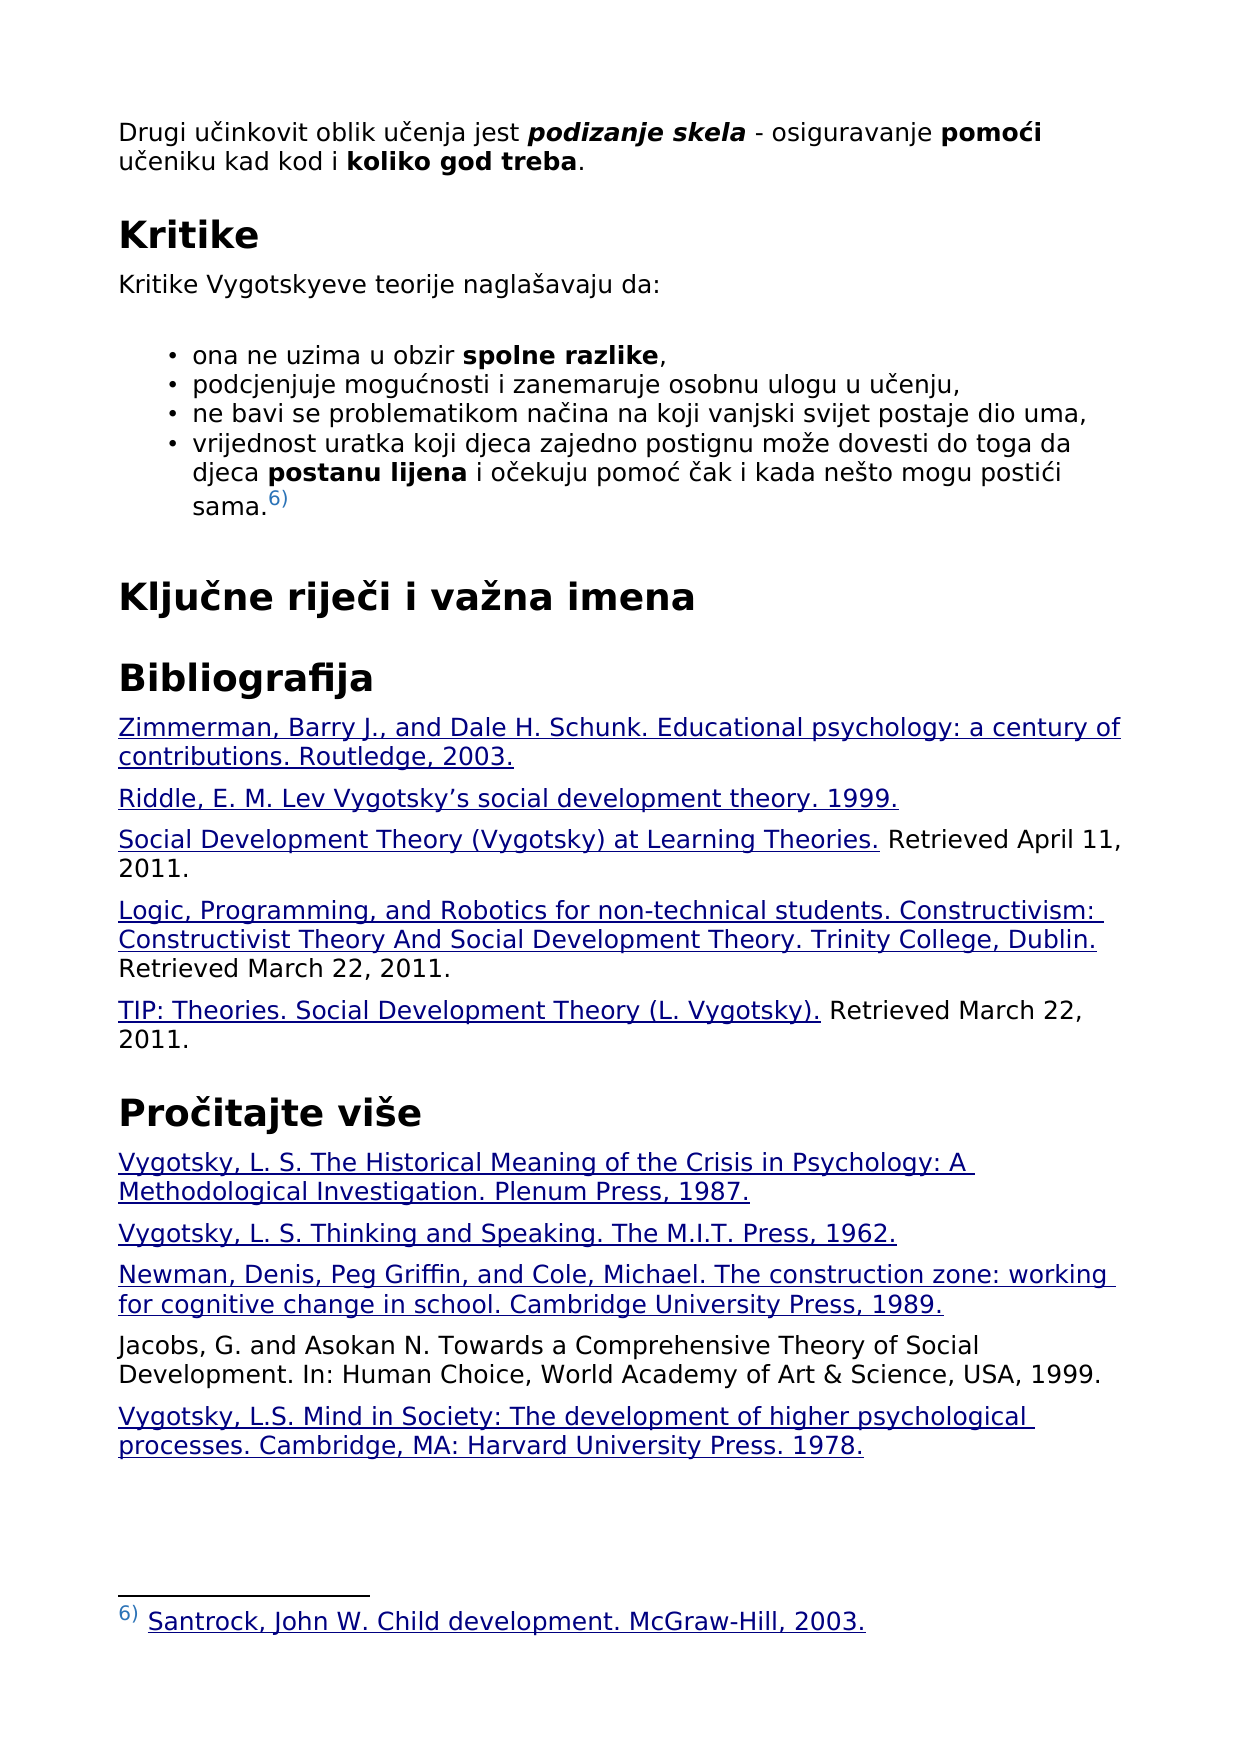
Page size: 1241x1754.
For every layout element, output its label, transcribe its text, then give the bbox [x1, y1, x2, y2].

subtitle Pročitajte više [118, 1092, 1122, 1136]
list podcjenjuje mogućnosti i zanemaruje osobnu ulogu u učenju, [177, 370, 1122, 399]
text Jacobs, G. and Asokan N. Towards a Comprehensive Theory of Social Development. In: Human Choice, World Academy of Art & Science, USA, 1999. [118, 1332, 1122, 1390]
text TIP: Theories. Social Development Theory (L. Vygotsky). Retrieved March 22, 2011. [118, 996, 1122, 1054]
subtitle Ključne riječi i važna imena [118, 576, 1122, 619]
list ona ne uzima u obzir spolne razlike, [177, 341, 1122, 370]
text Kritike Vygotskyeve teorije naglašavaju da: [118, 270, 1122, 299]
text Logic, Programming, and Robotics for non-technical students. Constructivism: Constructivist Theory And Social Development Theory. Trinity College, Dublin. Retrieved March 22, 2011. [118, 896, 1122, 984]
list vrijednost uratka koji djeca zajedno postignu može dovesti do toga da djeca postanu lijena i očekuju pomoć čak i kada nešto mogu postići sama. [177, 429, 1122, 521]
text Riddle, E. M. Lev Vygotsky’s social development theory. 1999. [118, 784, 1122, 813]
text Social Development Theory (Vygotsky) at Learning Theories. Retrieved April 11, 2011. [118, 825, 1122, 884]
text Newman, Denis, Peg Griffin, and Cole, Michael. The construction zone: working for cognitive change in school. Cambridge University Press, 1989. [118, 1261, 1122, 1319]
text Vygotsky, L. S. Thinking and Speaking. The M.I.T. Press, 1962. [118, 1219, 1122, 1248]
text Drugi učinkovit oblik učenja jest podizanje skela - osiguravanje pomoći učeniku kad kod i koliko god treba. [118, 118, 1122, 176]
text Vygotsky, L.S. Mind in Society: The development of higher psychological processes. Cambridge, MA: Harvard University Press. 1978. [118, 1402, 1122, 1461]
text Zimmerman, Barry J., and Dale H. Schunk. Educational psychology: a century of contributions. Routledge, 2003. [118, 713, 1122, 771]
subtitle Kritike [118, 214, 1122, 258]
list ne bavi se problematikom načina na koji vanjski svijet postaje dio uma, [177, 399, 1122, 429]
subtitle Bibliografija [118, 657, 1122, 700]
list Santrock, John W. Child development. McGraw-Hill, 2003. [118, 1602, 1122, 1636]
text Vygotsky, L. S. The Historical Meaning of the Crisis in Psychology: A Methodological Investigation. Plenum Press, 1987. [118, 1148, 1122, 1207]
